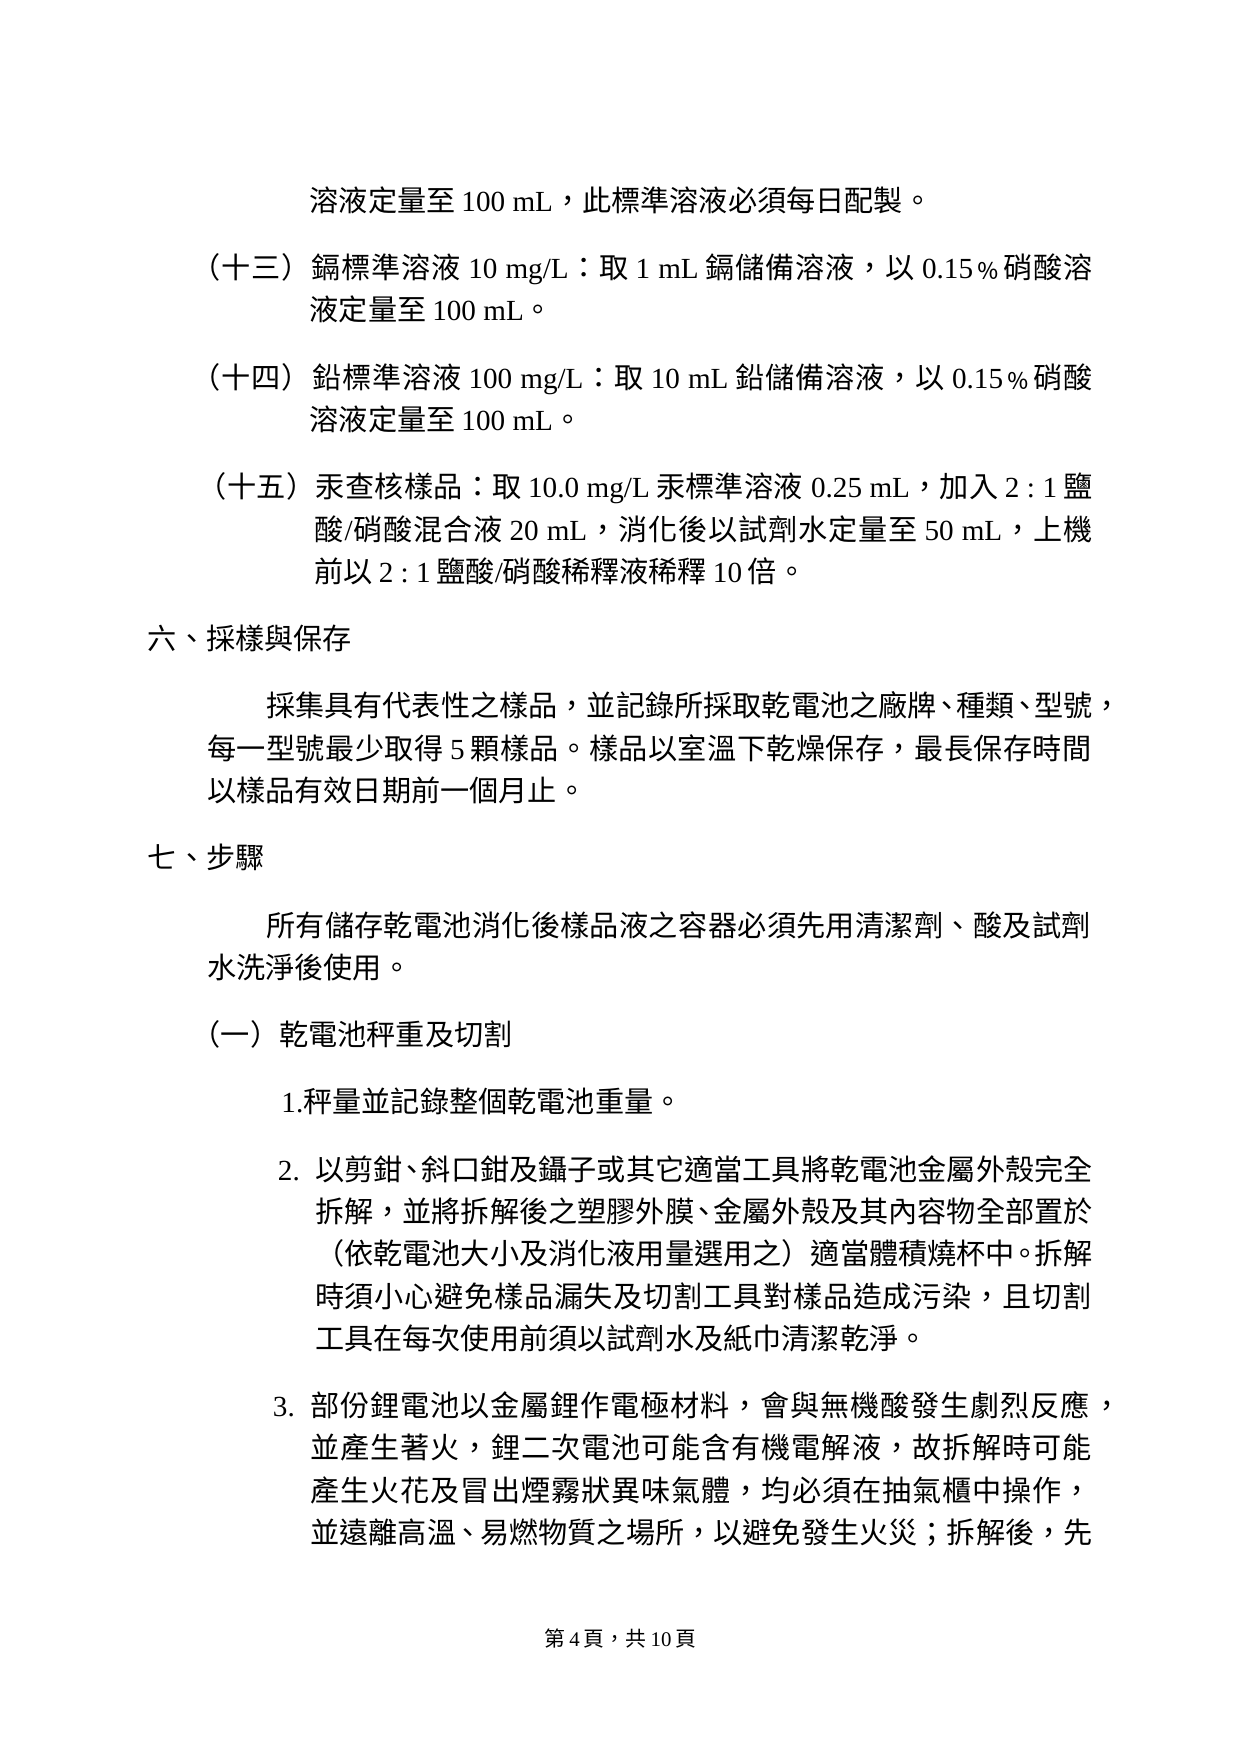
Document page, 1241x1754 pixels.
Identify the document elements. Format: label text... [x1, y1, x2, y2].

text 1.秤量並記錄整個乾電池重量。 [281, 1079, 1092, 1121]
text 採集具有代表性之樣品，並記錄所採取乾電池之廠牌、種類、型號，每一型號最少取得5顆樣品。樣品以室溫下乾燥保存，最長保存時間以樣品有效日期前一個月止。 [207, 683, 1092, 810]
list 部份鋰電池以金屬鋰作電極材料，會與無機酸發生劇烈反應，並產生著火，鋰二次電池可能含有機電解液，故拆解時可能產生火花及冒出煙霧狀異味氣體，均必須在抽氣櫃中操作，並遠離高溫、易燃物質之場所，以避免發生火災；拆解後，先在冰浴下添加少量試劑水，金屬鋰會與水反產生氫氣，俟反應完後再緩慢加2: 1鹽酸/硝酸混合液。 [273, 1383, 1092, 1552]
text 七、步驟 [148, 835, 1092, 877]
text （十五）汞查核樣品：取10.0 mg/L汞標準溶液 0.25 mL，加入2 : 1鹽酸/硝酸混合液20 mL，消化後以試劑水定量至50 mL，上機前以2 : 1鹽酸/硝酸稀釋液稀釋10倍。 [198, 464, 1092, 591]
list 以剪鉗、斜口鉗及鑷子或其它適當工具將乾電池金屬外殼完全拆解，並將拆解後之塑膠外膜、金屬外殼及其內容物全部置於（依乾電池大小及消化液用量選用之）適當體積燒杯中。拆解時須小心避免樣品漏失及切割工具對樣品造成污染，且切割工具在每次使用前須以試劑水及紙巾清潔乾淨。 [278, 1146, 1092, 1358]
text （十三）鎘標準溶液10 mg/L：取1 mL鎘儲備溶液，以0.15﹪硝酸溶液定量至100 mL。 [191, 244, 1092, 329]
text 所有儲存乾電池消化後樣品液之容器必須先用清潔劑、酸及試劑水洗淨後使用。 [207, 902, 1092, 987]
text 六、採樣與保存 [148, 616, 1092, 658]
text （一）乾電池秤重及切割 [191, 1012, 1092, 1054]
text （十四）鉛標準溶液100 mg/L：取10 mL鉛儲備溶液，以0.15﹪硝酸溶液定量至100 mL。 [191, 354, 1092, 439]
text 溶液定量至100 mL，此標準溶液必須每日配製。 [191, 177, 1092, 219]
